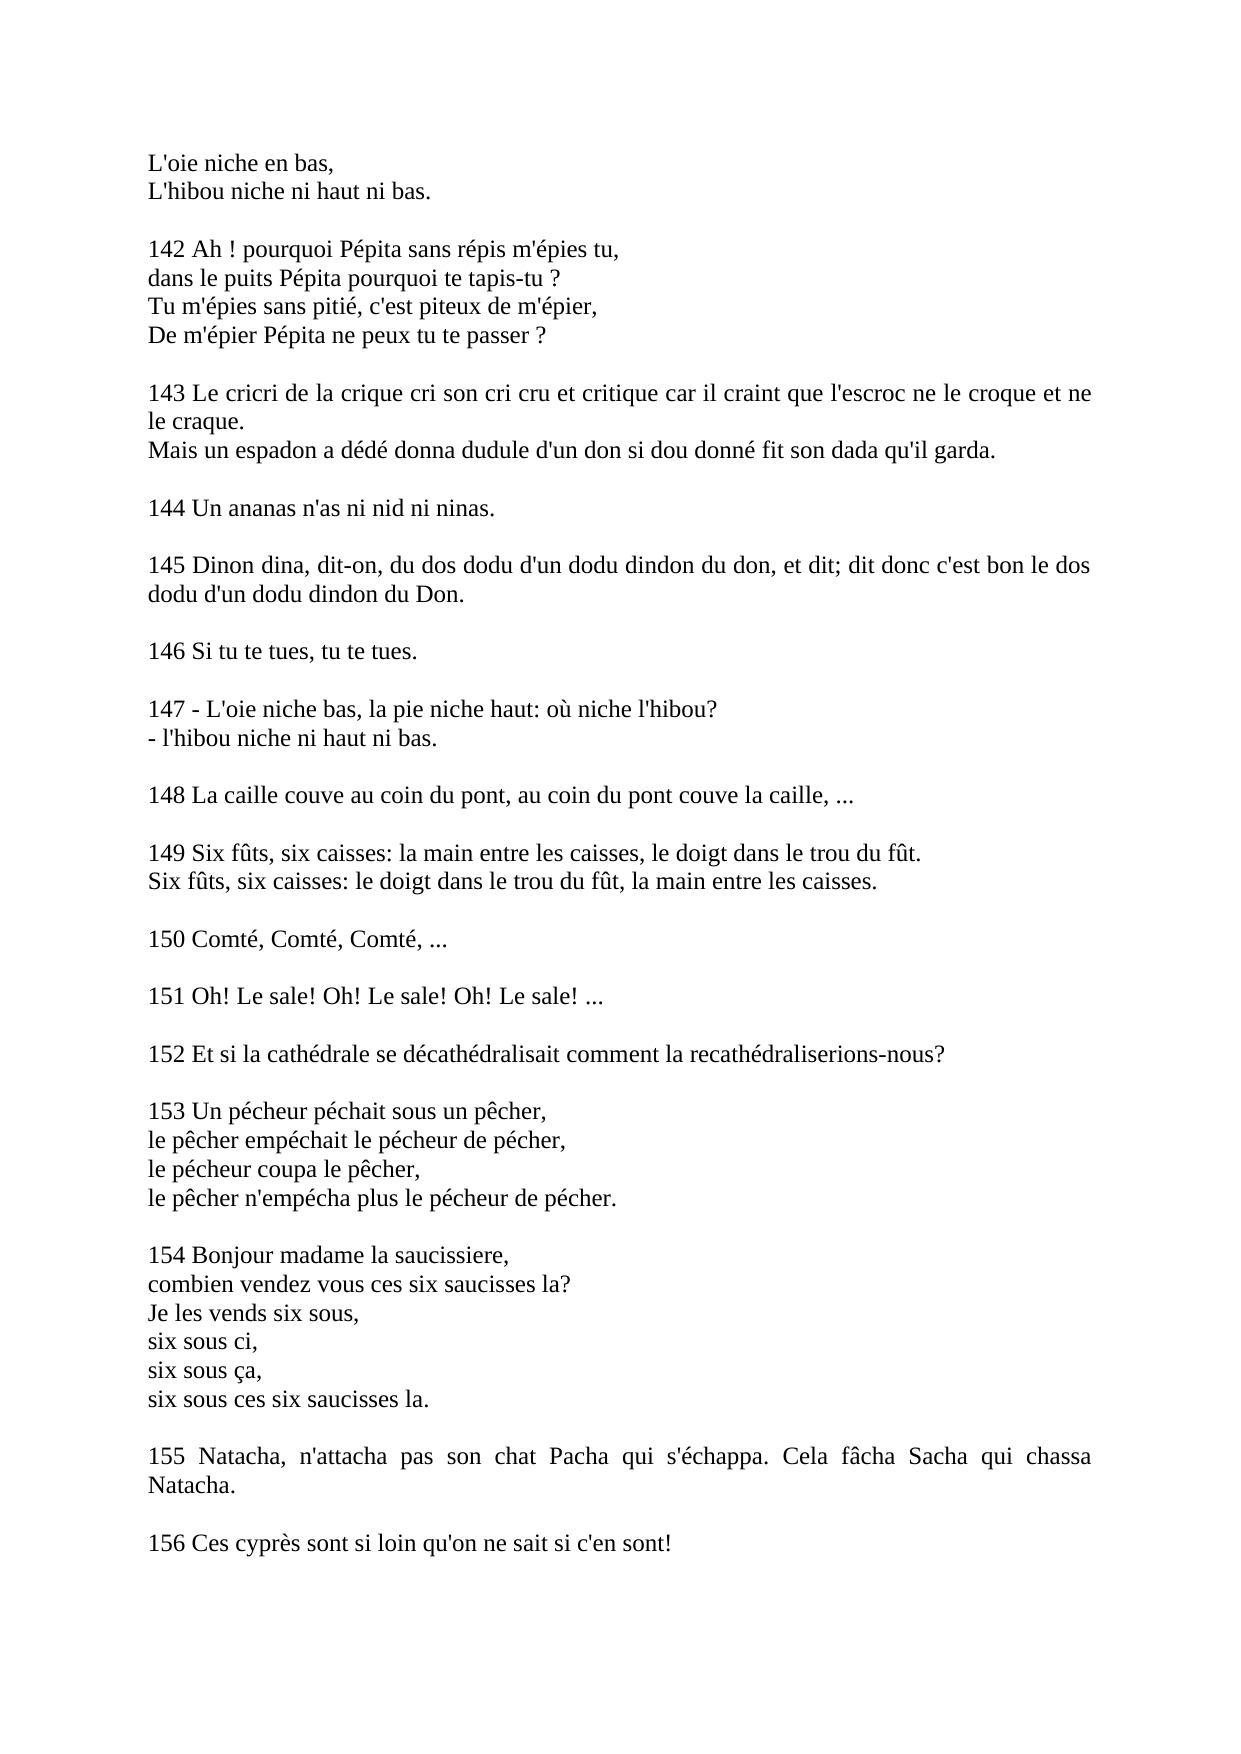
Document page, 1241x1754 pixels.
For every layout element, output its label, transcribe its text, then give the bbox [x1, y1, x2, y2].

text 151 Oh! Le sale! Oh! Le sale! Oh! Le sale! ... [148, 981, 1093, 1010]
text 145 Dinon dina, dit-on, du dos dodu d'un dodu dindon du don, et dit; dit donc c'est bon le dos dodu d'un dodu dindon du Don. [148, 550, 1093, 608]
text le pêcher empéchait le pécheur de pécher, [148, 1125, 1093, 1154]
text 146 Si tu te tues, tu te tues. [148, 636, 1093, 665]
text dans le puits Pépita pourquoi te tapis-tu ? [148, 263, 1093, 291]
text six sous ces six saucisses la. [148, 1384, 1093, 1413]
text 154 Bonjour madame la saucissiere, [148, 1240, 1093, 1269]
text combien vendez vous ces six saucisses la? [148, 1269, 1093, 1298]
text 147 - L'oie niche bas, la pie niche haut: où niche l'hibou? [148, 694, 1093, 723]
text 148 La caille couve au coin du pont, au coin du pont couve la caille, ... [148, 780, 1093, 809]
text 149 Six fûts, six caisses: la main entre les caisses, le doigt dans le trou du fût. [148, 838, 1093, 866]
text De m'épier Pépita ne peux tu te passer ? [148, 320, 1093, 349]
text Six fûts, six caisses: le doigt dans le trou du fût, la main entre les caisses. [148, 866, 1093, 895]
text 150 Comté, Comté, Comté, ... [148, 924, 1093, 953]
text Je les vends six sous, [148, 1298, 1093, 1326]
text Tu m'épies sans pitié, c'est piteux de m'épier, [148, 291, 1093, 320]
text 153 Un pécheur péchait sous un pêcher, [148, 1096, 1093, 1125]
text 156 Ces cyprès sont si loin qu'on ne sait si c'en sont! [148, 1528, 1093, 1556]
text 155 Natacha, n'attacha pas son chat Pacha qui s'échappa. Cela fâcha Sacha qui chassa Natacha. [148, 1441, 1093, 1499]
text six sous ci, [148, 1326, 1093, 1355]
text L'oie niche en bas, [148, 148, 1093, 176]
text - l'hibou niche ni haut ni bas. [148, 723, 1093, 751]
text le pécheur coupa le pêcher, [148, 1154, 1093, 1183]
text L'hibou niche ni haut ni bas. [148, 176, 1093, 205]
text Mais un espadon a dédé donna dudule d'un don si dou donné fit son dada qu'il garda. [148, 435, 1093, 464]
text le pêcher n'empécha plus le pécheur de pécher. [148, 1183, 1093, 1211]
text 143 Le cricri de la crique cri son cri cru et critique car il craint que l'escroc ne le croque et ne le craque. [148, 378, 1093, 435]
text 152 Et si la cathédrale se décathédralisait comment la recathédraliserions-nous? [148, 1039, 1093, 1068]
text six sous ça, [148, 1355, 1093, 1384]
text 144 Un ananas n'as ni nid ni ninas. [148, 493, 1093, 521]
text 142 Ah ! pourquoi Pépita sans répis m'épies tu, [148, 234, 1093, 263]
